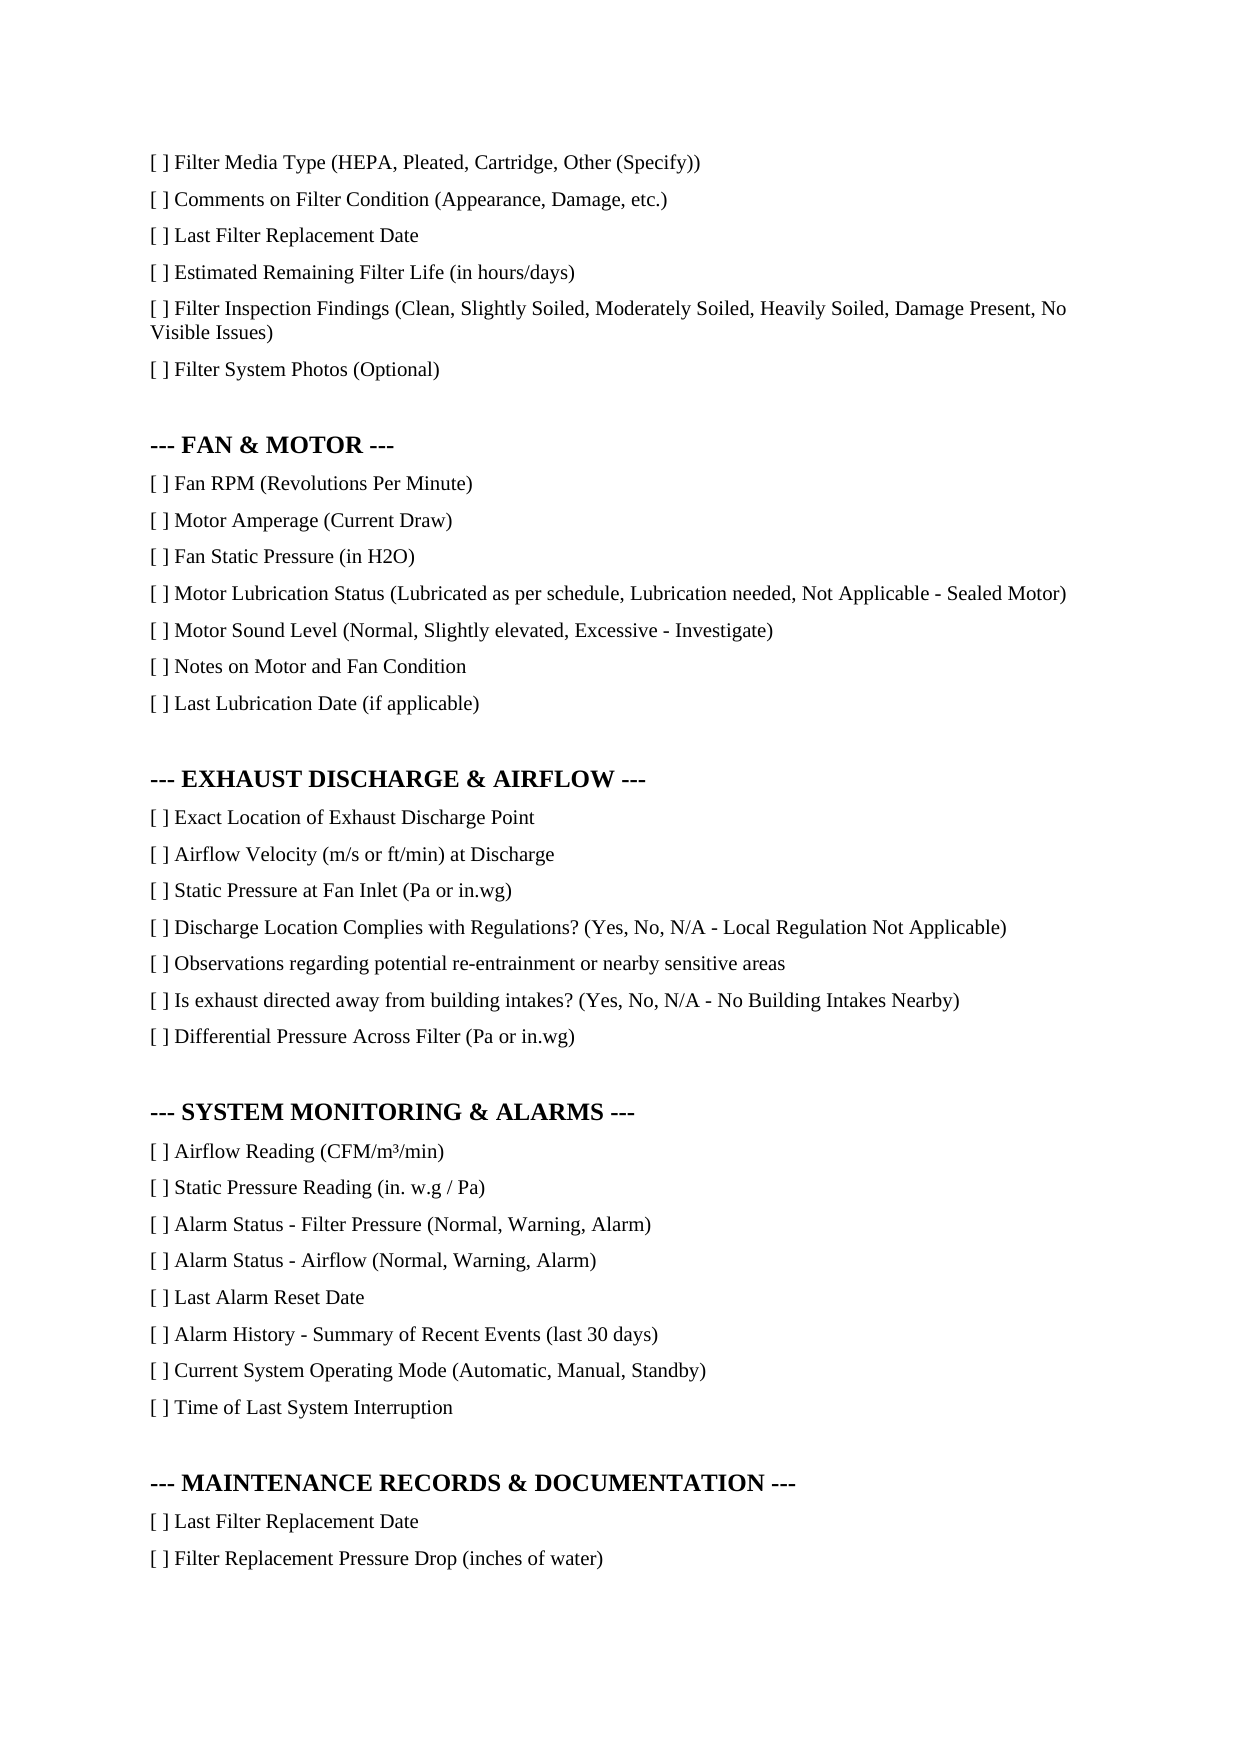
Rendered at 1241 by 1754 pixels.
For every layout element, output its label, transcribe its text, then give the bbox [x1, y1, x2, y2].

text [ ] Airflow Velocity (m/s or ft/min) at Discharge [150, 842, 1090, 866]
text [ ] Filter Replacement Pressure Drop (inches of water) [150, 1546, 1090, 1570]
text [ ] Fan RPM (Revolutions Per Minute) [150, 471, 1090, 495]
text [ ] Filter Media Type (HEPA, Pleated, Cartridge, Other (Specify)) [150, 150, 1090, 174]
text [ ] Estimated Remaining Filter Life (in hours/days) [150, 260, 1090, 284]
text [ ] Last Lubrication Date (if applicable) [150, 691, 1090, 715]
text [ ] Last Filter Replacement Date [150, 1509, 1090, 1533]
text [ ] Time of Last System Interruption [150, 1395, 1090, 1419]
text [ ] Filter Inspection Findings (Clean, Slightly Soiled, Moderately Soiled, Heavily Soiled, Damage Present, No Visible Issues) [150, 296, 1090, 344]
text [ ] Alarm Status - Filter Pressure (Normal, Warning, Alarm) [150, 1212, 1090, 1236]
text [ ] Exact Location of Exhaust Discharge Point [150, 805, 1090, 829]
text [ ] Last Filter Replacement Date [150, 223, 1090, 247]
text [ ] Airflow Reading (CFM/m³/min) [150, 1139, 1090, 1163]
text [ ] Static Pressure Reading (in. w.g / Pa) [150, 1175, 1090, 1199]
text [ ] Notes on Motor and Fan Condition [150, 654, 1090, 678]
text [ ] Static Pressure at Fan Inlet (Pa or in.wg) [150, 878, 1090, 902]
text --- EXHAUST DISCHARGE & AIRFLOW --- [150, 764, 1090, 792]
text [ ] Alarm Status - Airflow (Normal, Warning, Alarm) [150, 1248, 1090, 1272]
text [ ] Observations regarding potential re-entrainment or nearby sensitive areas [150, 951, 1090, 975]
text [ ] Current System Operating Mode (Automatic, Manual, Standby) [150, 1358, 1090, 1382]
text --- SYSTEM MONITORING & ALARMS --- [150, 1097, 1090, 1126]
text [ ] Is exhaust directed away from building intakes? (Yes, No, N/A - No Building Intakes Nearby) [150, 988, 1090, 1012]
text [ ] Comments on Filter Condition (Appearance, Damage, etc.) [150, 187, 1090, 211]
text [ ] Alarm History - Summary of Recent Events (last 30 days) [150, 1322, 1090, 1346]
text --- FAN & MOTOR --- [150, 430, 1090, 459]
text --- MAINTENANCE RECORDS & DOCUMENTATION --- [150, 1468, 1090, 1497]
text [ ] Motor Sound Level (Normal, Slightly elevated, Excessive - Investigate) [150, 617, 1090, 642]
text [ ] Motor Amperage (Current Draw) [150, 508, 1090, 532]
text [ ] Filter System Photos (Optional) [150, 357, 1090, 381]
text [ ] Differential Pressure Across Filter (Pa or in.wg) [150, 1024, 1090, 1048]
text [ ] Last Alarm Reset Date [150, 1285, 1090, 1309]
text [ ] Motor Lubrication Status (Lubricated as per schedule, Lubrication needed, Not Applicable - Sealed Motor) [150, 581, 1090, 605]
text [ ] Discharge Location Complies with Regulations? (Yes, No, N/A - Local Regulation Not Applicable) [150, 915, 1090, 939]
text [ ] Fan Static Pressure (in H2O) [150, 544, 1090, 568]
